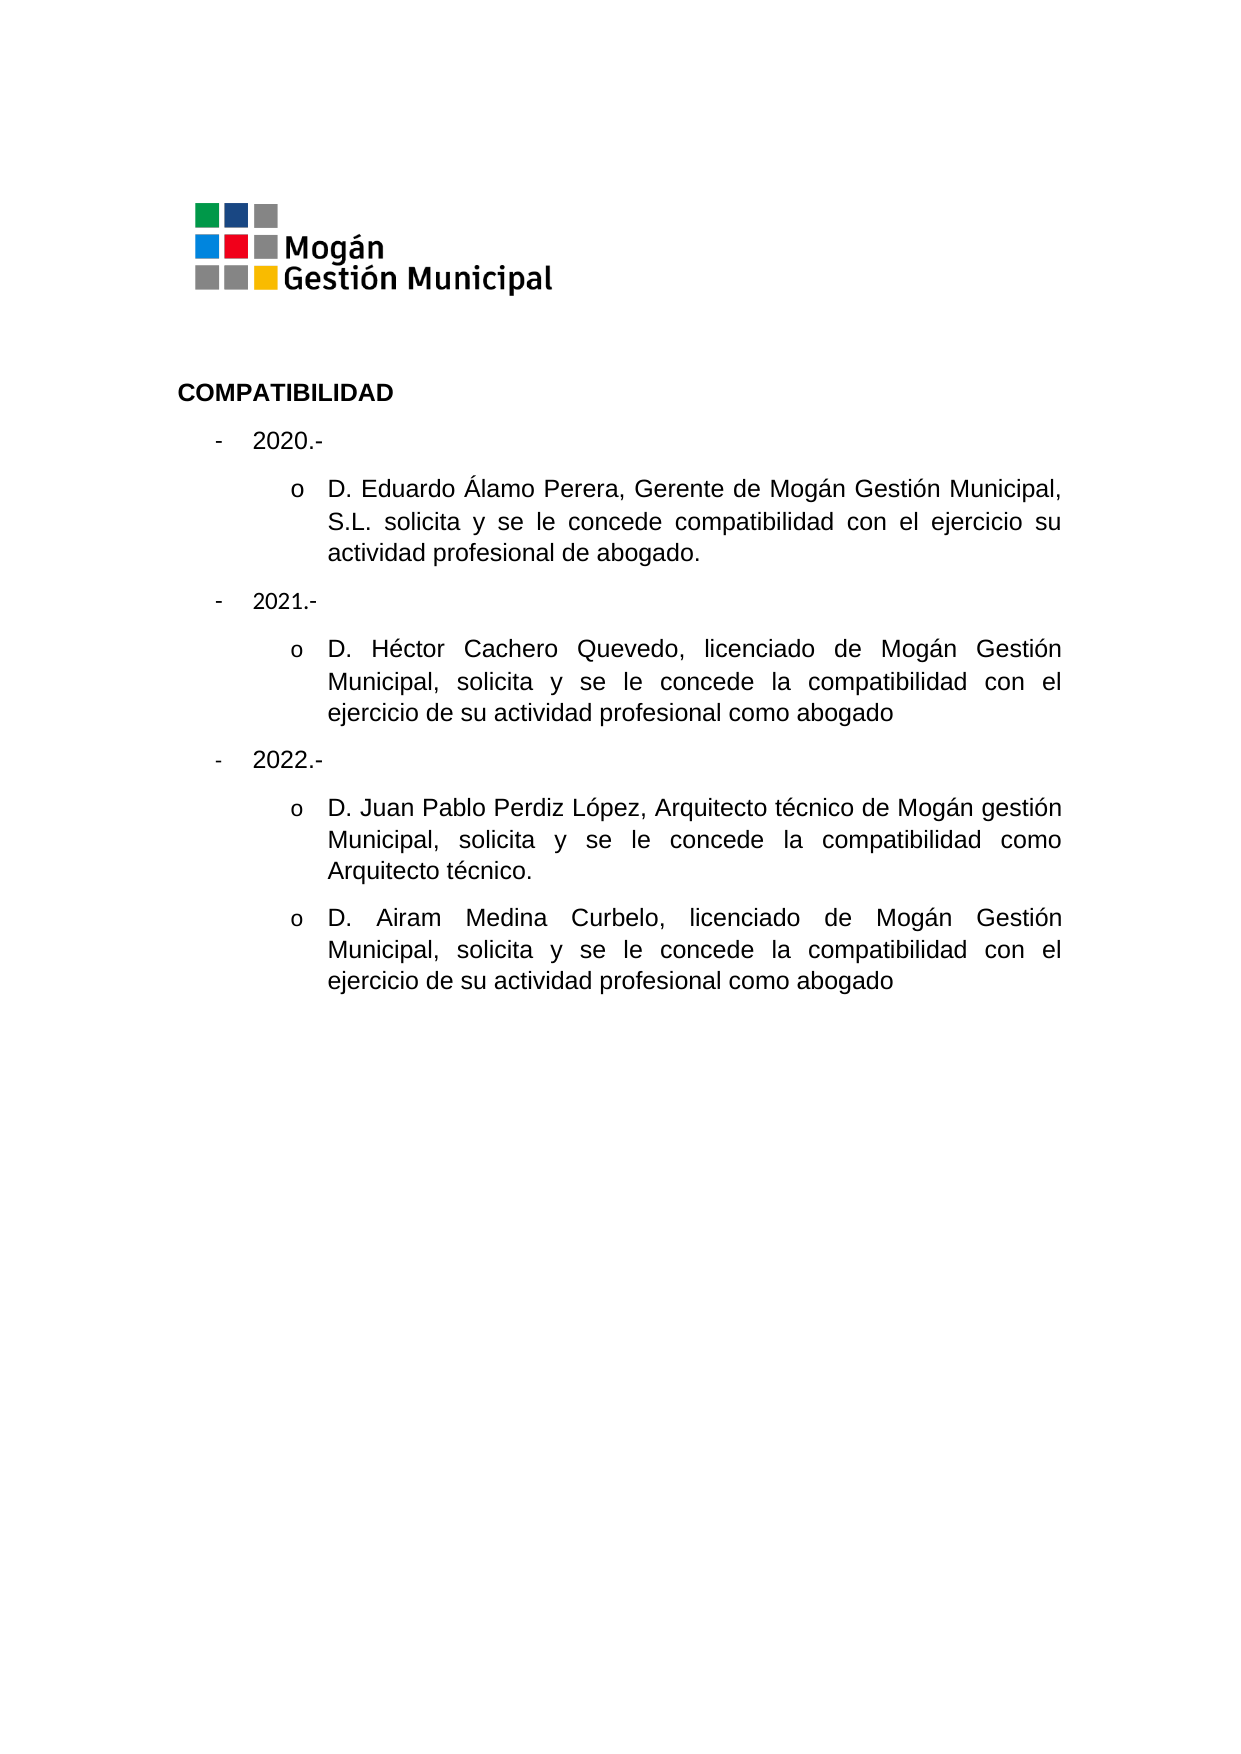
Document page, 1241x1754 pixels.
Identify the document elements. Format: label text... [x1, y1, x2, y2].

list 2022.- [215, 745, 1063, 774]
list D. Juan Pablo Perdiz López, Arquitecto técnico de Mogán gestión Municipal, solicita y se le concede la compatibilidad como Arquitecto técnico. [290, 793, 1063, 884]
list 2021.- [215, 585, 1063, 616]
list D. Héctor Cachero Quevedo, licenciado de Mogán Gestión Municipal, solicita y se le concede la compatibilidad con el ejercicio de su actividad profesional como abogado [290, 634, 1063, 726]
list 2020.- [215, 425, 1063, 455]
list D. Airam Medina Curbelo, licenciado de Mogán Gestión Municipal, solicita y se le concede la compatibilidad con el ejercicio de su actividad profesional como abogado [290, 903, 1063, 995]
text COMPATIBILIDAD [177, 377, 1063, 406]
list D. Eduardo Álamo Perera, Gerente de Mogán Gestión Municipal, S.L. solicita y se le concede compatibilidad con el ejercicio su actividad profesional de abogado. [290, 474, 1063, 567]
